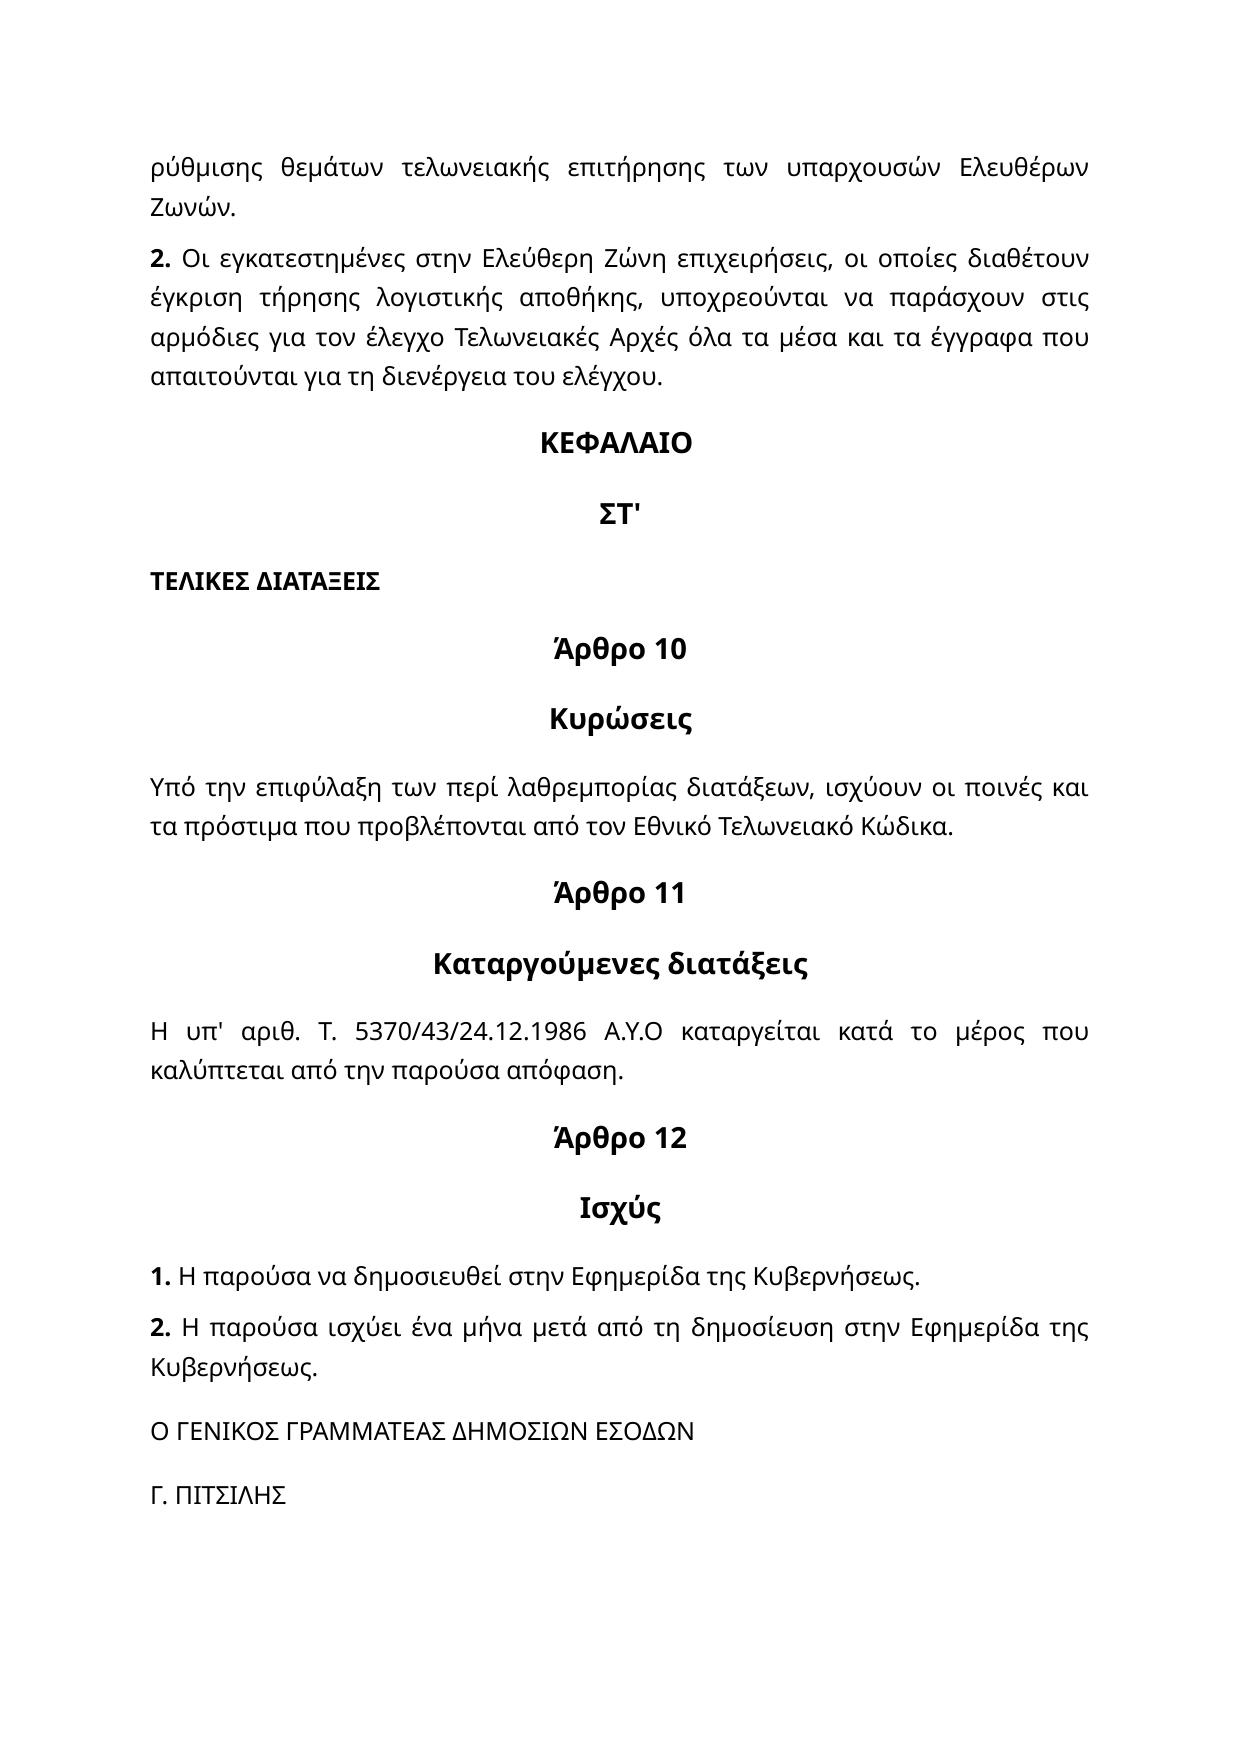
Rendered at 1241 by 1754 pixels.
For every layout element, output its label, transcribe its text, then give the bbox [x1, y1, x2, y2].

subtitle Ισχύς [150, 1188, 1090, 1227]
text Ο ΓΕΝΙΚΟΣ ΓΡΑΜΜΑΤΕΑΣ ΔΗΜΟΣΙΩΝ ΕΣΟΔΩΝ [150, 1413, 1090, 1447]
subtitle Άρθρο 12 [150, 1117, 1090, 1157]
text ρύθμισης θεμάτων τελωνειακής επιτήρησης των υπαρχουσών Ελευθέρων Ζωνών. [150, 150, 1090, 223]
text 1. Η παρούσα να δημοσιευθεί στην Εφημερίδα της Κυβερνήσεως. [150, 1258, 1090, 1292]
subtitle Καταργούμενες διατάξεις [150, 943, 1090, 983]
subtitle ΣΤ' [150, 493, 1090, 533]
text 2. Η παρούσα ισχύει ένα μήνα μετά από τη δημοσίευση στην Εφημερίδα της Κυβερνήσεως. [150, 1310, 1090, 1383]
subtitle Κυρώσεις [150, 698, 1090, 738]
text Υπό την επιφύλαξη των περί λαθρεμπορίας διατάξεων, ισχύουν οι ποινές και τα πρόστιμα που προβλέπονται από τον Εθνικό Τελωνειακό Κώδικα. [150, 769, 1090, 842]
text Η υπ' αριθ. Τ. 5370/43/24.12.1986 Α.Υ.Ο καταργείται κατά το μέρος που καλύπτεται από την παρούσα απόφαση. [150, 1014, 1090, 1087]
text Γ. ΠΙΤΣΙΛΗΣ [150, 1477, 1090, 1512]
subtitle ΚΕΦΑΛΑΙΟ [150, 422, 1090, 462]
text ΤΕΛΙΚΕΣ ΔΙΑΤΑΞΕΙΣ [150, 564, 1090, 598]
subtitle Άρθρο 10 [150, 628, 1090, 668]
subtitle Άρθρο 11 [150, 872, 1090, 912]
text 2. Οι εγκατεστημένες στην Ελεύθερη Ζώνη επιχειρήσεις, οι οποίες διαθέτουν έγκριση τήρησης λογιστικής αποθήκης, υποχρεούνται να παράσχουν στις αρμόδιες για τον έλεγχο Τελωνειακές Αρχές όλα τα μέσα και τα έγγραφα που απαιτούνται για τη διενέργεια του ελέγχου. [150, 241, 1090, 392]
